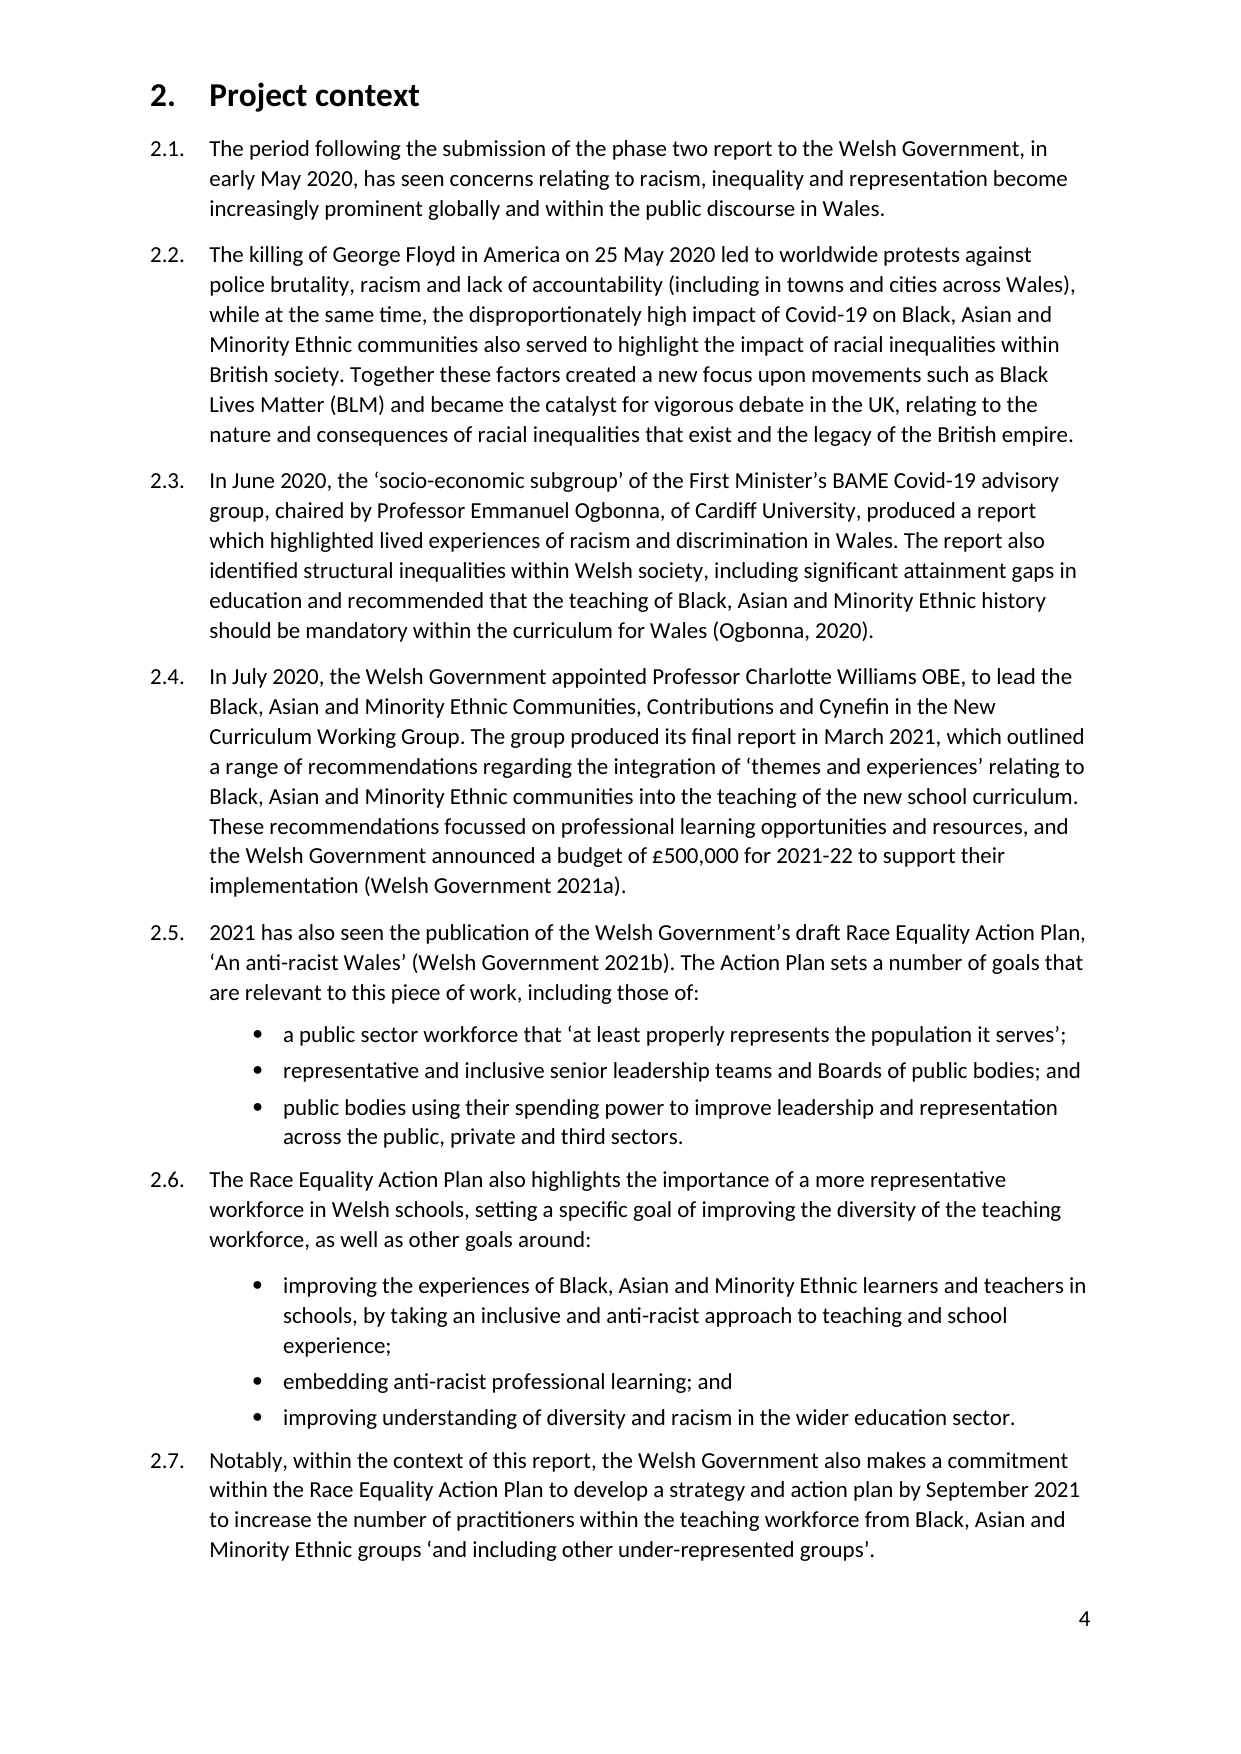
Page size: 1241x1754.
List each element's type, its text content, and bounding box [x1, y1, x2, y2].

list The period following the submission of the phase two report to the Welsh Government, in early May 2020, has seen concerns relating to racism, inequality and representation become increasingly prominent globally and within the public discourse in Wales. [150, 134, 1090, 222]
list In June 2020, the ‘socio-economic subgroup’ of the First Minister’s BAME Covid-19 advisory group, chaired by Professor Emmanuel Ogbonna, of Cardiff University, produced a report which highlighted lived experiences of racism and discrimination in Wales. The report also identified structural inequalities within Welsh society, including significant attainment gaps in education and recommended that the teaching of Black, Asian and Minority Ethnic history should be mandatory within the curriculum for Wales (Ogbonna, 2020). [150, 466, 1090, 644]
list 2021 has also seen the publication of the Welsh Government’s draft Race Equality Action Plan, ‘An anti-racist Wales’ (Welsh Government 2021b). The Action Plan sets a number of goals that are relevant to this piece of work, including those of: [150, 918, 1090, 1006]
list In July 2020, the Welsh Government appointed Professor Charlotte Williams OBE, to lead the Black, Asian and Minority Ethnic Communities, Contributions and Cynefin in the New Curriculum Working Group. The group produced its final report in March 2021, which outlined a range of recommendations regarding the integration of ‘themes and experiences’ relating to Black, Asian and Minority Ethnic communities into the teaching of the new school curriculum. These recommendations focussed on professional learning opportunities and resources, and the Welsh Government announced a budget of £500,000 for 2021-22 to support their implementation (Welsh Government 2021a). [150, 662, 1090, 899]
list The killing of George Floyd in America on 25 May 2020 led to worldwide protests against police brutality, racism and lack of accountability (including in towns and cities across Wales), while at the same time, the disproportionately high impact of Covid-19 on Black, Asian and Minority Ethnic communities also served to highlight the impact of racial inequalities within British society. Together these factors created a new focus upon movements such as Black Lives Matter (BLM) and became the catalyst for vigorous debate in the UK, relating to the nature and consequences of racial inequalities that exist and the legacy of the British empire. [150, 240, 1090, 448]
list improving understanding of diversity and racism in the wider education sector. [253, 1403, 1090, 1431]
list a public sector workforce that ‘at least properly represents the population it serves’; [253, 1020, 1090, 1048]
list public bodies using their spending power to improve leadership and representation across the public, private and third sectors. [253, 1093, 1090, 1151]
list embedding anti-racist professional learning; and [253, 1367, 1090, 1395]
list representative and inclusive senior leadership teams and Boards of public bodies; and [253, 1056, 1090, 1084]
list Notably, within the context of this report, the Welsh Government also makes a commitment within the Race Equality Action Plan to develop a strategy and action plan by September 2021 to increase the number of practitioners within the teaching workforce from Black, Asian and Minority Ethnic groups ‘and including other under-represented groups’. [150, 1446, 1090, 1563]
list improving the experiences of Black, Asian and Minority Ethnic learners and teachers in schools, by taking an inclusive and anti-racist approach to teaching and school experience; [253, 1271, 1090, 1359]
list Project context [150, 74, 1090, 114]
list The Race Equality Action Plan also highlights the importance of a more representative workforce in Welsh schools, setting a specific goal of improving the diversity of the teaching workforce, as well as other goals around: [150, 1165, 1090, 1253]
